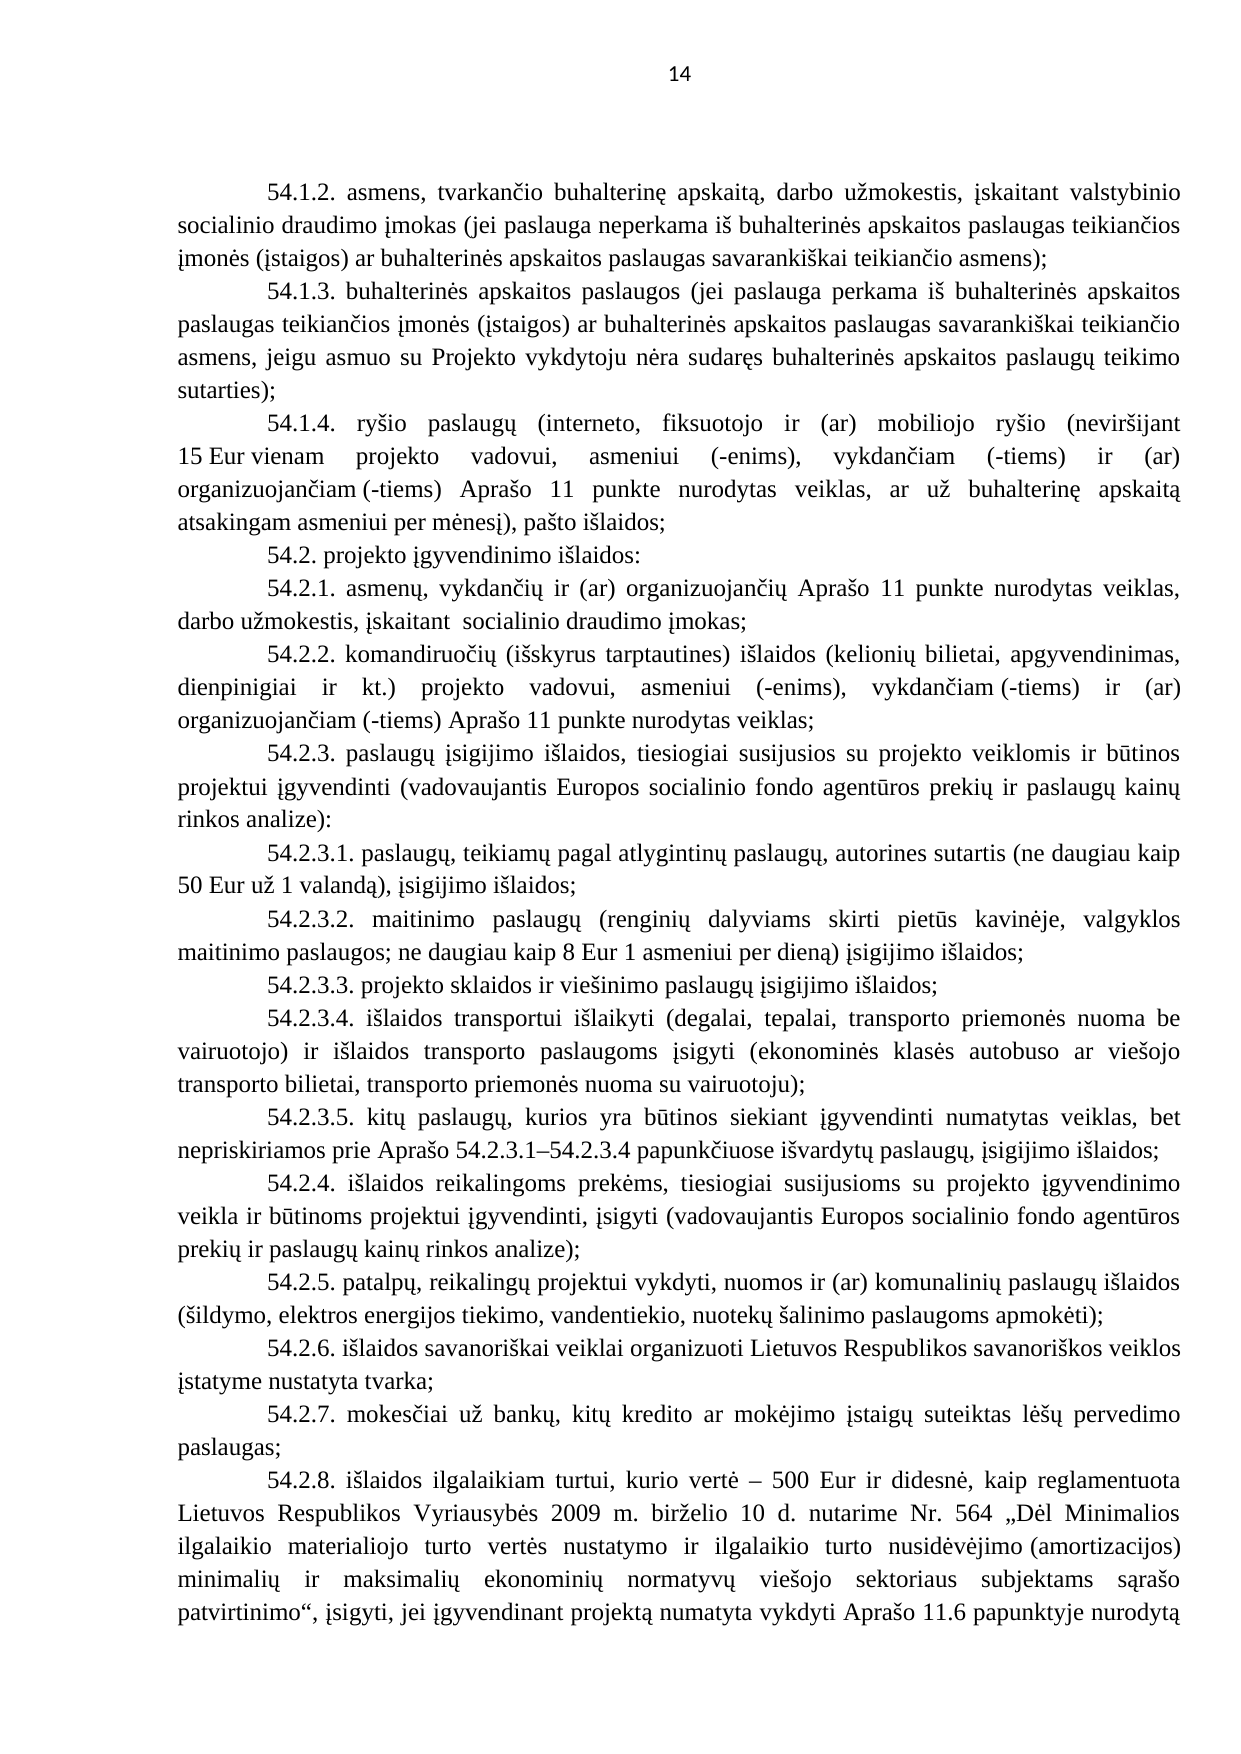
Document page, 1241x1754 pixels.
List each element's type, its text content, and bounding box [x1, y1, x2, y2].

text 54.2.1. asmenų, vykdančių ir (ar) organizuojančių Aprašo 11 punkte nurodytas veiklas, darbo užmokestis, įskaitant socialinio draudimo įmokas; [177, 573, 1181, 635]
text 54.2.3.3. projekto sklaidos ir viešinimo paslaugų įsigijimo išlaidos; [177, 970, 1181, 998]
text 54.1.4. ryšio paslaugų (interneto, fiksuotojo ir (ar) mobiliojo ryšio (neviršijant 15 Eur vienam projekto vadovui, asmeniui (-enims), vykdančiam (-tiems) ir (ar) organizuojančiam (‑tiems) Aprašo 11 punkte nurodytas veiklas, ar už buhalterinę apskaitą atsakingam asmeniui per mėnesį), pašto išlaidos; [177, 408, 1181, 536]
text 54.2. projekto įgyvendinimo išlaidos: [177, 540, 1181, 569]
text 54.2.3.2. maitinimo paslaugų (renginių dalyviams skirti pietūs kavinėje, valgyklos maitinimo paslaugos; ne daugiau kaip 8 Eur 1 asmeniui per dieną) įsigijimo išlaidos; [177, 904, 1181, 965]
text 54.2.3.4. išlaidos transportui išlaikyti (degalai, tepalai, transporto priemonės nuoma be vairuotojo) ir išlaidos transporto paslaugoms įsigyti (ekonominės klasės autobuso ar viešojo transporto bilietai, transporto priemonės nuoma su vairuotoju); [177, 1003, 1181, 1097]
text 54.2.3. paslaugų įsigijimo išlaidos, tiesiogiai susijusios su projekto veiklomis ir būtinos projektui įgyvendinti (vadovaujantis Europos socialinio fondo agentūros prekių ir paslaugų kainų rinkos analize): [177, 738, 1181, 833]
text 54.2.5. patalpų, reikalingų projektui vykdyti, nuomos ir (ar) komunalinių paslaugų išlaidos (šildymo, elektros energijos tiekimo, vandentiekio, nuotekų šalinimo paslaugoms apmokėti); [177, 1267, 1181, 1329]
text 54.2.2. komandiruočių (išskyrus tarptautines) išlaidos (kelionių bilietai, apgyvendinimas, dienpinigiai ir kt.) projekto vadovui, asmeniui (-enims), vykdančiam (‑tiems) ir (ar) organizuojančiam (-tiems) Aprašo 11 punkte nurodytas veiklas; [177, 639, 1181, 734]
text 54.2.3.5. kitų paslaugų, kurios yra būtinos siekiant įgyvendinti numatytas veiklas, bet nepriskiriamos prie Aprašo 54.2.3.1–54.2.3.4 papunkčiuose išvardytų paslaugų, įsigijimo išlaidos; [177, 1102, 1181, 1163]
text 54.2.4. išlaidos reikalingoms prekėms, tiesiogiai susijusioms su projekto įgyvendinimo veikla ir būtinoms projektui įgyvendinti, įsigyti (vadovaujantis Europos socialinio fondo agentūros prekių ir paslaugų kainų rinkos analize); [177, 1168, 1181, 1263]
text 54.2.3.1. paslaugų, teikiamų pagal atlygintinų paslaugų, autorines sutartis (ne daugiau kaip 50 Eur už 1 valandą), įsigijimo išlaidos; [177, 838, 1181, 899]
text 54.2.7. mokesčiai už bankų, kitų kredito ar mokėjimo įstaigų suteiktas lėšų pervedimo paslaugas; [177, 1399, 1181, 1461]
text 54.1.2. asmens, tvarkančio buhalterinę apskaitą, darbo užmokestis, įskaitant valstybinio socialinio draudimo įmokas (jei paslauga neperkama iš buhalterinės apskaitos paslaugas teikiančios įmonės (įstaigos) ar buhalterinės apskaitos paslaugas savarankiškai teikiančio asmens); [177, 177, 1181, 272]
text 54.1.3. buhalterinės apskaitos paslaugos (jei paslauga perkama iš buhalterinės apskaitos paslaugas teikiančios įmonės (įstaigos) ar buhalterinės apskaitos paslaugas savarankiškai teikiančio asmens, jeigu asmuo su Projekto vykdytoju nėra sudaręs buhalterinės apskaitos paslaugų teikimo sutarties); [177, 276, 1181, 404]
text 54.2.8. išlaidos ilgalaikiam turtui, kurio vertė – 500 Eur ir didesnė, kaip reglamentuota Lietuvos Respublikos Vyriausybės 2009 m. birželio 10 d. nutarime Nr. 564 „Dėl Minimalios ilgalaikio materialiojo turto vertės nustatymo ir ilgalaikio turto nusidėvėjimo (amortizacijos) minimalių ir maksimalių ekonominių normatyvų viešojo sektoriaus subjektams sąrašo patvirtinimo“, įsigyti, jei įgyvendinant projektą numatyta vykdyti Aprašo 11.6 papunktyje nurodytą [177, 1465, 1181, 1626]
text 54.2.6. išlaidos savanoriškai veiklai organizuoti Lietuvos Respublikos savanoriškos veiklos įstatyme nustatyta tvarka; [177, 1333, 1181, 1395]
